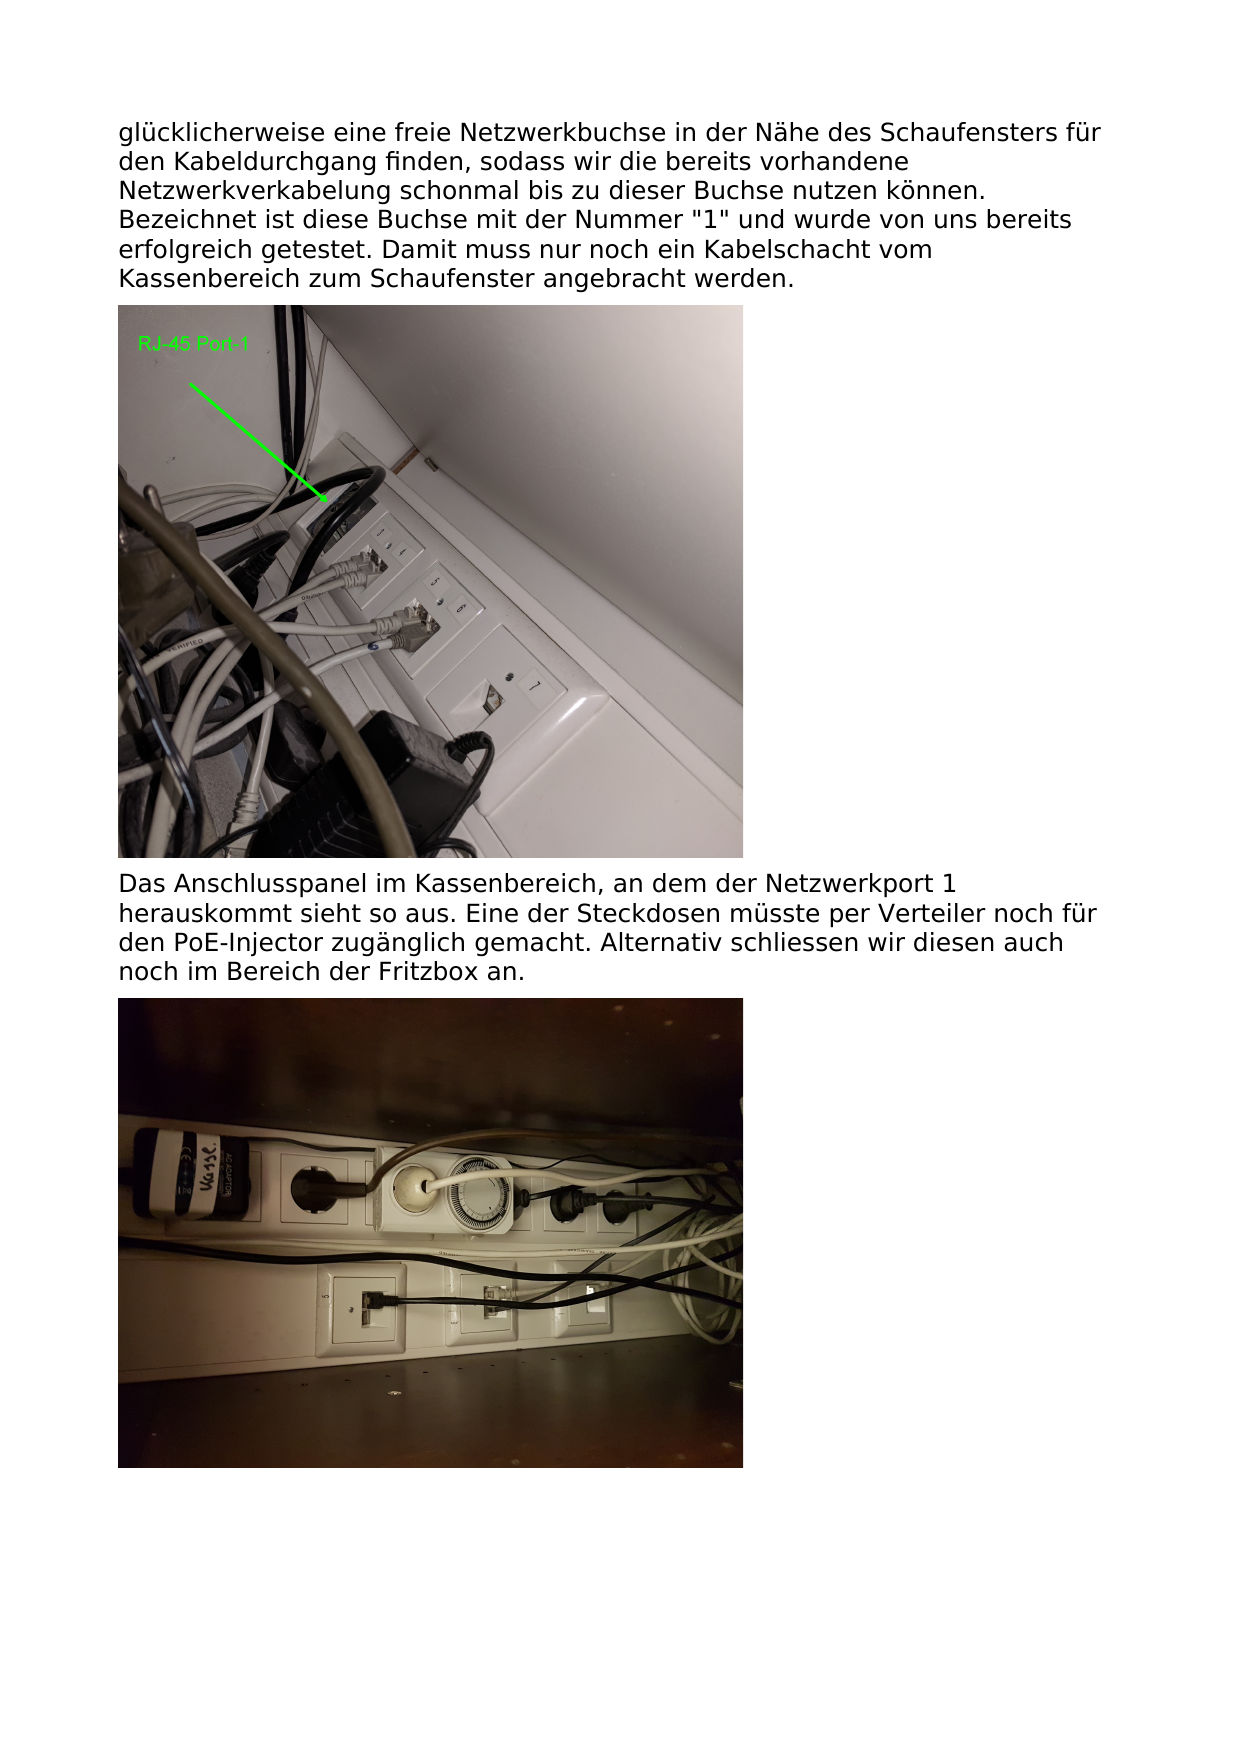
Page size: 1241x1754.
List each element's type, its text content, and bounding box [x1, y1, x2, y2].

text Das Anschlusspanel im Kassenbereich, an dem der Netzwerkport 1 herauskommt sieht so aus. Eine der Steckdosen müsste per Verteiler noch für den PoE-Injector zugänglich gemacht. Alternativ schliessen wir diesen auch noch im Bereich der Fritzbox an. [118, 870, 1122, 986]
picture [118, 998, 744, 1468]
picture [118, 305, 744, 858]
text glücklicherweise eine freie Netzwerkbuchse in der Nähe des Schaufensters für den Kabeldurchgang finden, sodass wir die bereits vorhandene Netzwerkverkabelung schonmal bis zu dieser Buchse nutzen können. Bezeichnet ist diese Buchse mit der Nummer "1" und wurde von uns bereits erfolgreich getestet. Damit muss nur noch ein Kabelschacht vom Kassenbereich zum Schaufenster angebracht werden. [118, 118, 1122, 293]
